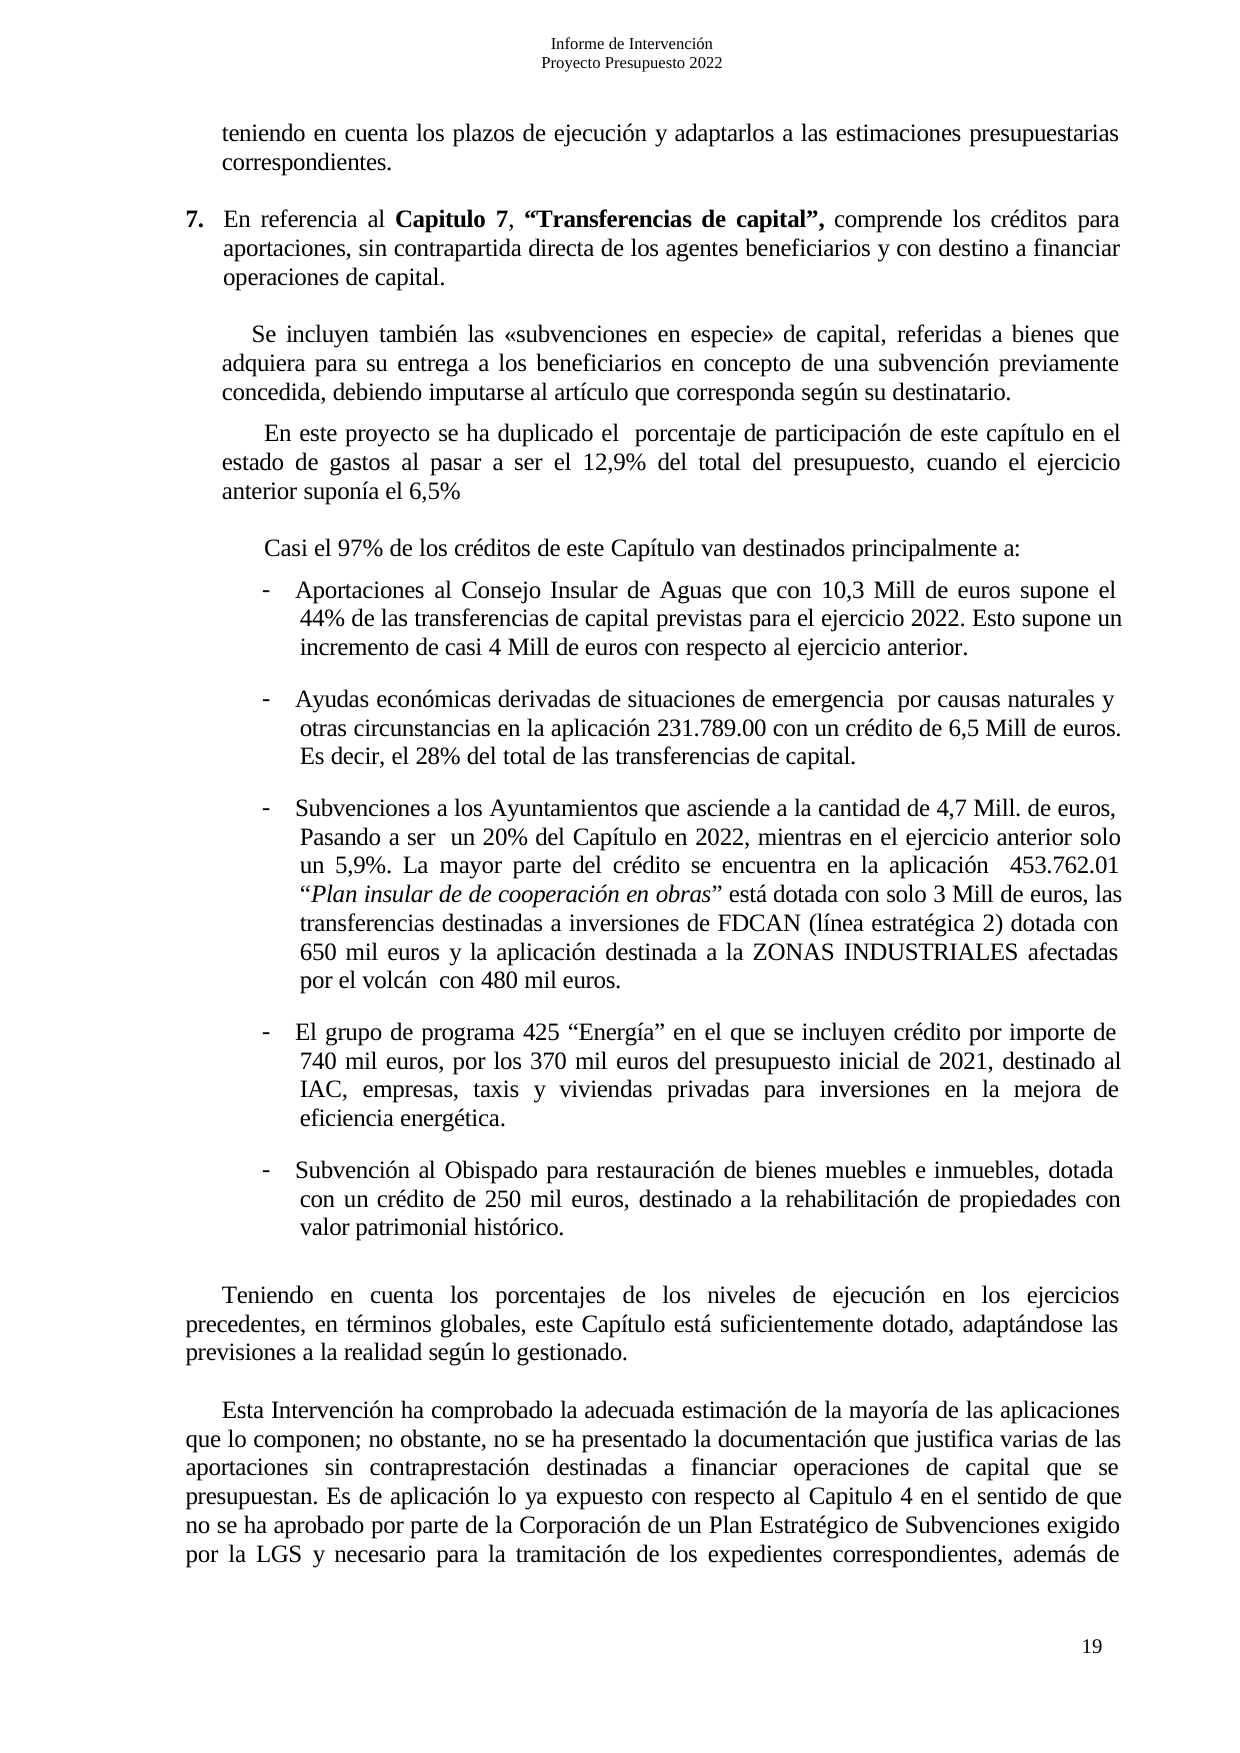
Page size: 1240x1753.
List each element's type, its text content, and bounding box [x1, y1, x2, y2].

text Esta Intervención ha comprobado la adecuada estimación de la mayoría de las aplicaciones que lo componen; no obstante, no se ha presentado la documentación que justifica varias de las aportaciones sin contraprestación destinadas a financiar operaciones de capital que se presupuestan. Es de aplicación lo ya expuesto con respecto al Capitulo 4 en el sentido de que no se ha aprobado por parte de la Corporación de un Plan Estratégico de Subvenciones exigido por la LGS y necesario para la tramitación de los expedientes correspondientes, además de [185, 1395, 1229, 1568]
text Se incluyen también las «subvenciones en especie» de capital, referidas a bienes que adquiera para su entrega a los beneficiarios en concepto de una subvención previamente concedida, debiendo imputarse al artículo que corresponda según su destinatario. [222, 319, 1229, 406]
text - Subvenciones a los Ayuntamientos que asciende a la cantidad de 4,7 Mill. de euros, Pasando a ser un 20% del Capítulo en 2022, mientras en el ejercicio anterior solo un 5,9%. La mayor parte del crédito se encuentra en la aplicación 453.762.01 “Plan insular de de cooperación en obras” está dotada con solo 3 Mill de euros, las transferencias destinadas a inversiones de FDCAN (línea estratégica 2) dotada con 650 mil euros y la aplicación destinada a la ZONAS INDUSTRIALES afectadas por el volcán con 480 mil euros. [262, 793, 1229, 994]
text - Ayudas económicas derivadas de situaciones de emergencia por causas naturales y otras circunstancias en la aplicación 231.789.00 con un crédito de 6,5 Mill de euros. Es decir, el 28% del total de las transferencias de capital. [262, 684, 1229, 770]
text Teniendo en cuenta los porcentajes de los niveles de ejecución en los ejercicios precedentes, en términos globales, este Capítulo está suficientemente dotado, adaptándose las previsiones a la realidad según lo gestionado. [185, 1280, 1229, 1367]
text - Aportaciones al Consejo Insular de Aguas que con 10,3 Mill de euros supone el 44% de las transferencias de capital previstas para el ejercicio 2022. Esto supone un incremento de casi 4 Mill de euros con respecto al ejercicio anterior. [262, 575, 1229, 661]
text - Subvención al Obispado para restauración de bienes muebles e inmuebles, dotada con un crédito de 250 mil euros, destinado a la rehabilitación de propiedades con valor patrimonial histórico. [262, 1155, 1229, 1241]
text En este proyecto se ha duplicado el porcentaje de participación de este capítulo en el estado de gastos al pasar a ser el 12,9% del total del presupuesto, cuando el ejercicio anterior suponía el 6,5% [222, 419, 1229, 505]
text 7. En referencia al Capitulo 7, “Transferencias de capital”, comprende los créditos para aportaciones, sin contrapartida directa de los agentes beneficiarios y con destino a financiar operaciones de capital. [185, 204, 1229, 291]
text - El grupo de programa 425 “Energía” en el que se incluyen crédito por importe de 740 mil euros, por los 370 mil euros del presupuesto inicial de 2021, destinado al IAC, empresas, taxis y viviendas privadas para inversiones en la mejora de eficiencia energética. [262, 1018, 1229, 1132]
text teniendo en cuenta los plazos de ejecución y adaptarlos a las estimaciones presupuestarias correspondientes. [222, 118, 1229, 176]
text Casi el 97% de los créditos de este Capítulo van destinados principalmente a: [264, 534, 1229, 563]
text 19 [1081, 1634, 1229, 1658]
text Informe de Intervención Proyecto Presupuesto 2022 [541, 34, 727, 72]
